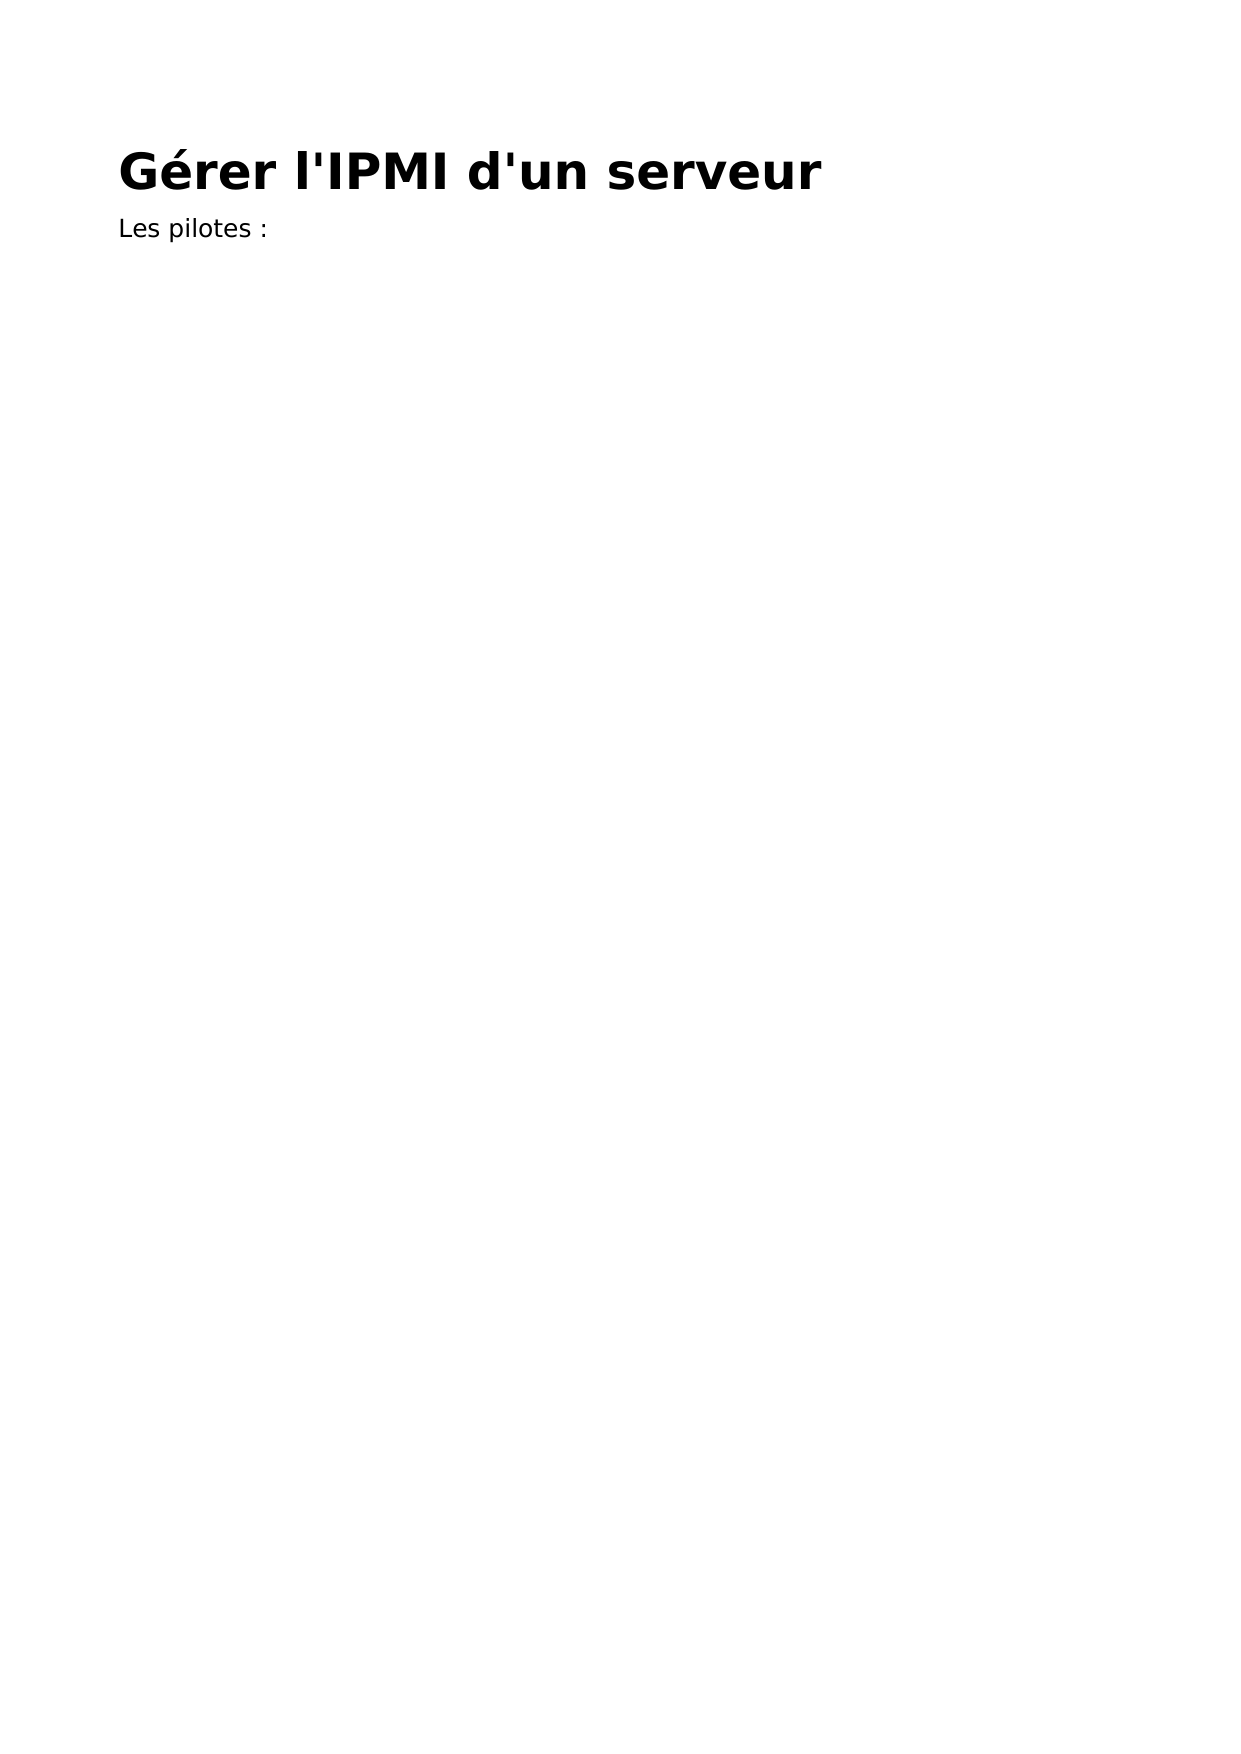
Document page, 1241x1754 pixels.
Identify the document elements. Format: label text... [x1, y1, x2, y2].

text Les pilotes : [118, 214, 1122, 243]
subtitle Gérer l'IPMI d'un serveur [118, 143, 1122, 201]
